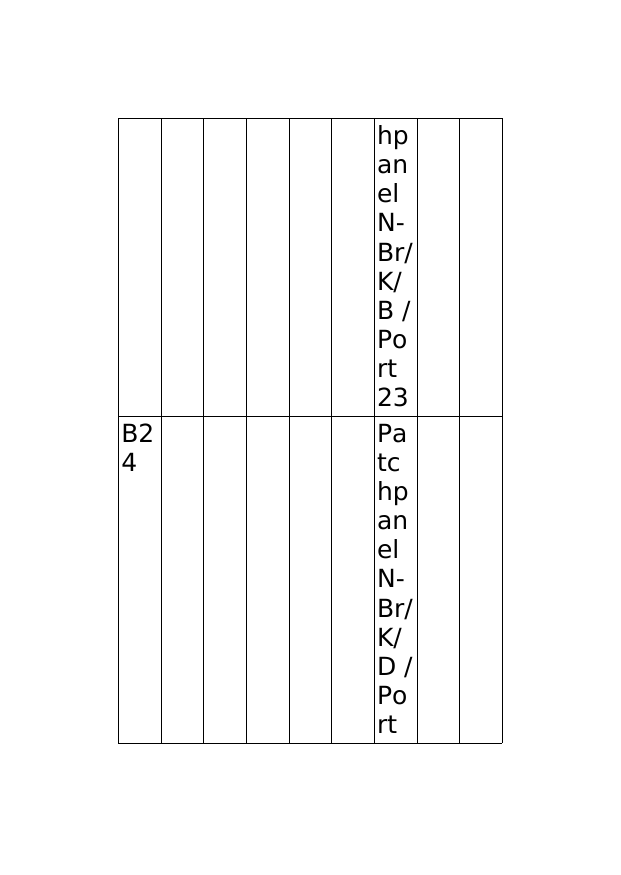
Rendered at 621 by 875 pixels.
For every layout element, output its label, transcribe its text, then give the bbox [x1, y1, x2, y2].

table_cell [418, 417, 459, 742]
table_cell [162, 119, 203, 416]
table_cell [204, 119, 246, 416]
table_cell [119, 119, 161, 416]
table_cell Patchpanel N-Br/K/D / Port [375, 417, 417, 742]
table_cell B24 [119, 417, 161, 742]
table_cell [460, 119, 502, 416]
table_cell [418, 119, 459, 416]
table_cell [332, 417, 374, 742]
table_cell [290, 119, 331, 416]
table_cell hpanel N-Br/K/B / Port 23 [375, 119, 417, 416]
table_cell [290, 417, 331, 742]
table_cell [247, 417, 289, 742]
table_cell [162, 417, 203, 742]
table_cell [332, 119, 374, 416]
table_cell [460, 417, 502, 742]
table_cell [247, 119, 289, 416]
table_cell [204, 417, 246, 742]
